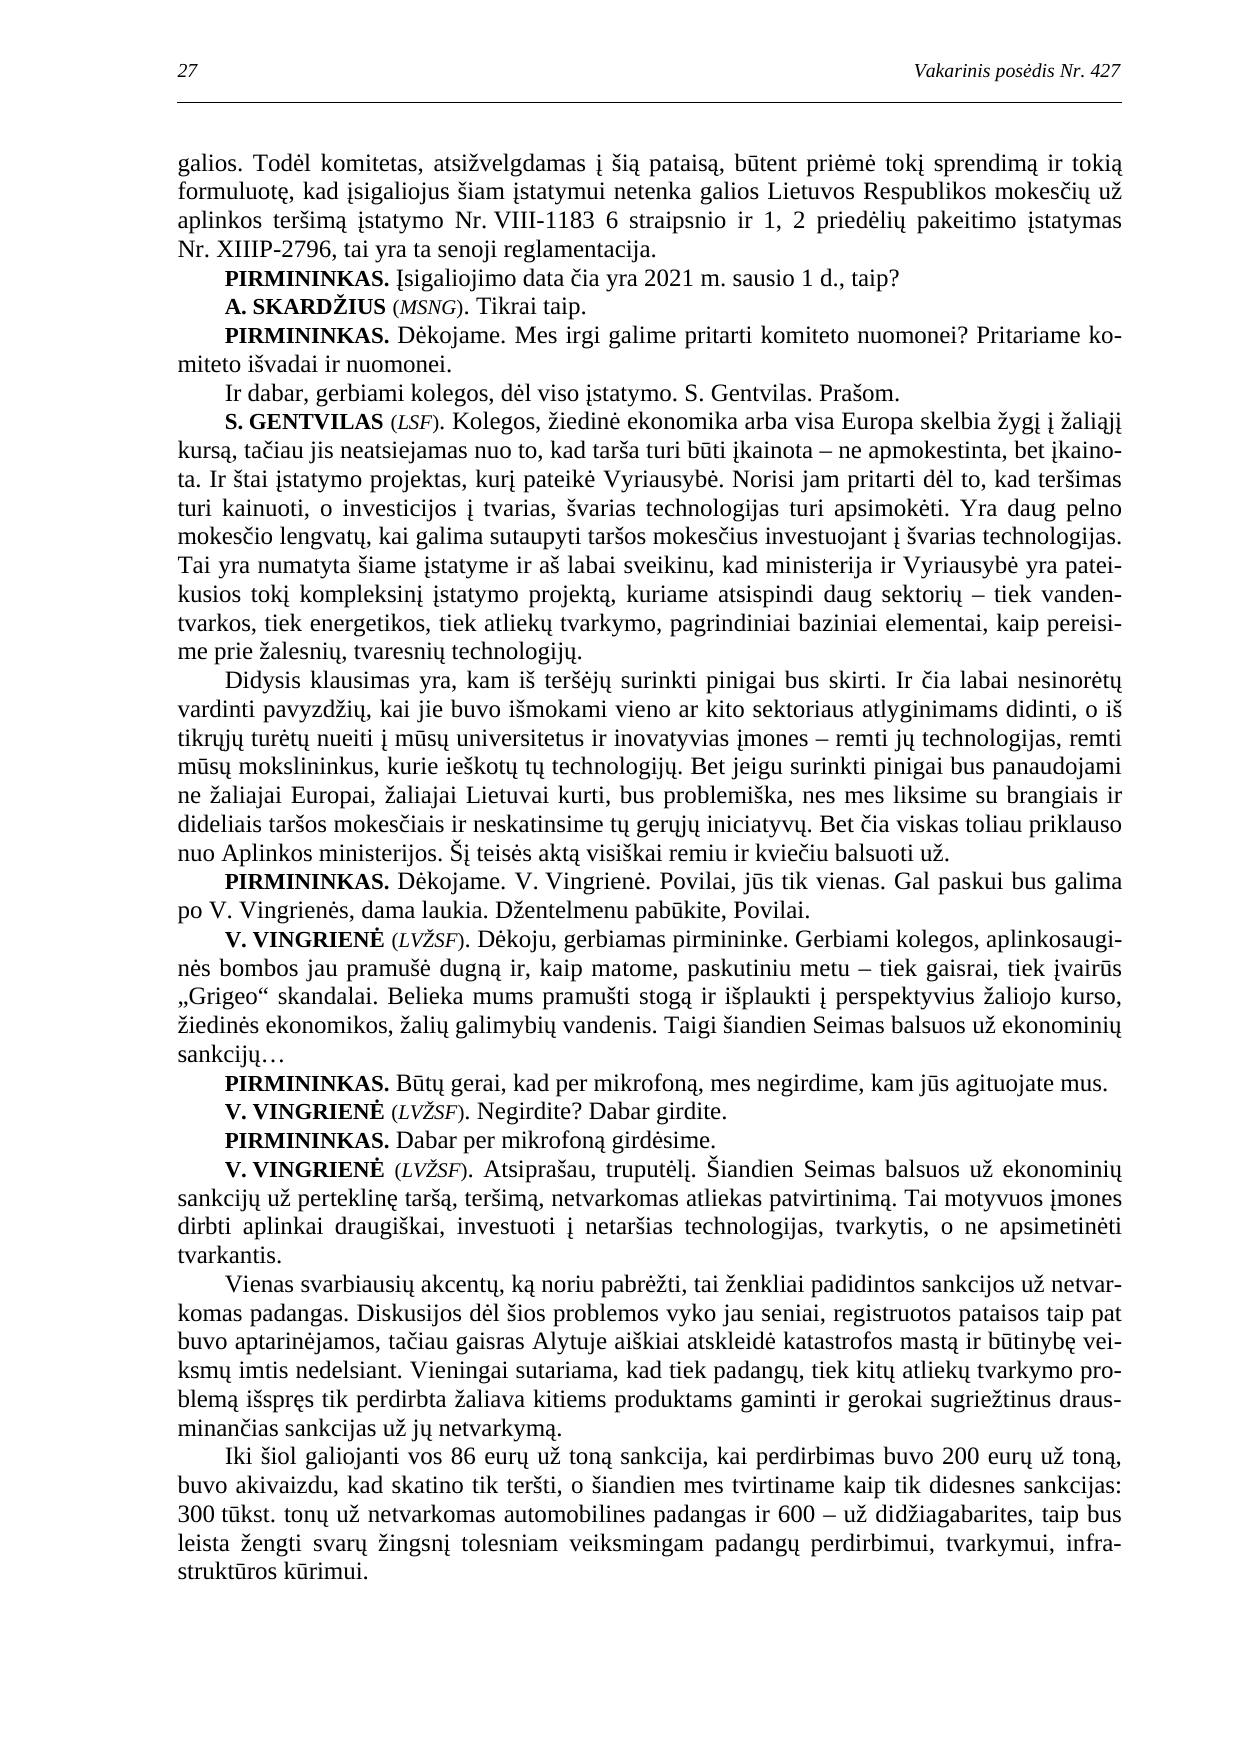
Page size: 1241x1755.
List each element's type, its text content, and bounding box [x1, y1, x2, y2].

text Ir da­bar, ger­bia­mi ko­le­gos, dėl vi­so įsta­ty­mo. S. Gent­vi­las. Pra­šom. [177, 378, 1122, 406]
text Di­dy­sis klau­si­mas yra, kam iš ter­šė­jų su­rink­ti pi­ni­gai bus skir­ti. Ir čia la­bai ne­si­no­rė­tų var­din­ti pa­vyz­džių, kai jie bu­vo iš­mo­ka­mi vie­no ar ki­to sek­to­riaus at­ly­gi­ni­mams di­din­ti, o iš tik­rų­jų tu­rė­tų nu­ei­ti į mū­sų uni­ver­si­te­tus ir ino­va­ty­vias įmo­nes – rem­ti jų tech­no­lo­gi­jas, rem­ti mū­sų moks­li­nin­kus, ku­rie ieš­ko­tų tų tech­no­lo­gi­jų. Bet jei­gu su­rink­ti pi­ni­gai bus pa­nau­do­ja­mi ne ža­lia­jai Eu­ro­pai, ža­lia­jai Lie­tu­vai kur­ti, bus pro­ble­miš­ka, nes mes lik­si­me su bran­giais ir di­de­liais tar­šos mo­kes­čiais ir ne­ska­tin­si­me tų ge­rų­jų ini­cia­ty­vų. Bet čia vis­kas to­liau pri­klau­so nuo Ap­lin­kos mi­nis­te­ri­jos. Šį tei­sės ak­tą vi­siš­kai re­miu ir kvie­čiu bal­suo­ti už. [177, 665, 1122, 866]
text PIRMININKAS. Dė­ko­ja­me. Mes ir­gi ga­li­me pri­tar­ti ko­mi­te­to nuo­mo­nei? Pri­ta­ria­me ko­mi­te­to iš­va­dai ir nuo­mo­nei. [177, 320, 1122, 378]
text PIRMININKAS. Da­bar per mik­ro­fo­ną gir­dė­si­me. [177, 1125, 1122, 1154]
text A. SKARDŽIUS (MSNG). Tik­rai taip. [177, 291, 1122, 320]
text ga­lios. To­dėl ko­mi­te­tas, at­si­žvelg­da­mas į šią pa­tai­są, bū­tent pri­ėmė to­kį spren­di­mą ir to­kią for­mu­luo­tę, kad įsi­ga­lio­jus šiam įsta­ty­mui ne­ten­ka ga­lios Lie­tu­vos Res­pub­li­kos mo­kes­čių už ap­lin­kos ter­ši­mą įsta­ty­mo Nr. VIII-1183 6 straips­nio ir 1, 2 prie­dė­lių pa­kei­ti­mo įsta­ty­mas Nr. XIIIP-2796, tai yra ta se­no­ji reg­la­men­ta­ci­ja. [177, 148, 1122, 263]
text V. VINGRIENĖ (LVŽSF). Ne­gir­di­te? Da­bar gir­di­te. [177, 1096, 1122, 1125]
text PIRMININKAS. Dė­ko­ja­me. V. Ving­rie­nė. Po­vi­lai, jūs tik vie­nas. Gal pas­kui bus ga­li­ma po V. Ving­rie­nės, da­ma lau­kia. Džen­tel­me­nu pa­bū­ki­te, Po­vi­lai. [177, 866, 1122, 924]
text PIRMININKAS. Bū­tų ge­rai, kad per mik­ro­fo­ną, mes ne­gir­di­me, kam jūs agi­tuo­ja­te mus. [177, 1068, 1122, 1096]
text S. GENTVILAS (LSF). Ko­le­gos, žie­di­nė eko­no­mi­ka ar­ba vi­sa Eu­ro­pa skel­bia žy­gį į ža­li­ą­jį kur­są, ta­čiau jis ne­at­sie­ja­mas nuo to, kad tar­ša tu­ri bū­ti įkai­no­ta – ne ap­mo­kes­tin­ta, bet įkai­no­ta. Ir štai įsta­ty­mo pro­jek­tas, ku­rį pa­tei­kė Vy­riau­sy­bė. No­ri­si jam pri­tar­ti dėl to, kad ter­ši­mas tu­ri kai­nuo­ti, o in­ves­ti­ci­jos į tva­rias, šva­rias tech­no­lo­gi­jas tu­ri ap­si­mo­kė­ti. Yra daug pel­no mo­kes­čio leng­va­tų, kai ga­li­ma su­tau­py­ti tar­šos mo­kes­čius in­ves­tuo­jant į šva­rias tech­no­lo­gi­jas. Tai yra nu­ma­ty­ta šia­me įsta­ty­me ir aš la­bai svei­ki­nu, kad mi­nis­te­ri­ja ir Vy­riau­sy­bė yra pa­tei­ku­sios to­kį kom­plek­si­nį įsta­ty­mo pro­jek­tą, ku­ria­me at­si­spin­di daug sek­to­rių – tiek van­den­tvar­kos, tiek ener­ge­ti­kos, tiek at­lie­kų tvar­ky­mo, pa­grin­di­niai ba­zi­niai ele­men­tai, kaip per­ei­si­me prie ža­les­nių, tva­res­nių tech­no­lo­gi­jų. [177, 406, 1122, 665]
text PIRMININKAS. Įsi­ga­lio­ji­mo da­ta čia yra 2021 m. sau­sio 1 d., taip? [177, 263, 1122, 291]
text V. VINGRIENĖ (LVŽSF). Dė­ko­ju, ger­bia­mas pir­mi­nin­ke. Ger­bia­mi ko­le­gos, ap­lin­ko­sau­gi­nės bom­bos jau pra­mu­šė dug­ną ir, kaip ma­to­me, pas­ku­ti­niu me­tu – tiek gais­rai, tiek įvai­rūs „Gri­geo“ skan­da­lai. Be­lie­ka mums pra­muš­ti sto­gą ir iš­plauk­ti į per­spek­ty­vius ža­lio­jo kur­so, žie­di­nės eko­no­mi­kos, ža­lių ga­li­my­bių van­de­nis. Tai­gi šian­dien Sei­mas bal­suos už eko­no­mi­nių sank­ci­jų… [177, 924, 1122, 1068]
text V. VINGRIENĖ (LVŽSF). At­si­pra­šau, tru­pu­tė­lį. Šian­dien Sei­mas bal­suos už eko­no­mi­nių sank­ci­jų už per­tek­li­nę tar­šą, ter­ši­mą, ne­tvar­ko­mas at­lie­kas pa­tvir­ti­ni­mą. Tai mo­ty­vuos įmo­nes dirb­ti ap­lin­kai drau­giš­kai, in­ves­tuo­ti į ne­tar­šias tech­no­lo­gi­jas, tvar­ky­tis, o ne ap­si­me­ti­nė­ti tvar­kan­tis. [177, 1154, 1122, 1269]
text Iki šiol ga­lio­jan­ti vos 86 eu­rų už to­ną sank­ci­ja, kai per­dir­bi­mas bu­vo 200 eu­rų už to­ną, bu­vo aki­vaiz­du, kad ska­ti­no tik terš­ti, o šian­dien mes tvir­ti­na­me kaip tik di­des­nes sank­ci­jas: 300 tūkst. to­nų už ne­tvar­ko­mas au­to­mo­bi­li­nes pa­dan­gas ir 600 – už di­džia­ga­ba­ri­tes, taip bus leis­ta ženg­ti sva­rų žings­nį to­les­niam veiks­min­gam pa­dan­gų per­dir­bi­mui, tvar­ky­mui, in­fra­struk­tū­ros kū­ri­mui. [177, 1441, 1122, 1585]
text Vie­nas svar­biau­sių ak­cen­tų, ką no­riu pa­brėž­ti, tai žen­kliai pa­di­din­tos sank­ci­jos už ne­tvar­ko­mas pa­dan­gas. Dis­ku­si­jos dėl šios pro­ble­mos vy­ko jau se­niai, re­gist­ruo­tos pa­tai­sos taip pat bu­vo ap­ta­ri­nė­ja­mos, ta­čiau gais­ras Aly­tu­je aiš­kiai at­sklei­dė ka­tast­ro­fos mas­tą ir bū­ti­ny­bę vei­k­s­mų im­tis ne­del­siant. Vie­nin­gai su­ta­ria­ma, kad tiek pa­dan­gų, tiek ki­tų at­lie­kų tvar­ky­mo pro­ble­mą iš­spręs tik per­dirb­ta ža­lia­va ki­tiems pro­duk­tams ga­min­ti ir ge­ro­kai su­griež­ti­nus draus­mi­nan­čias sank­ci­jas už jų ne­tvar­ky­mą. [177, 1269, 1122, 1441]
